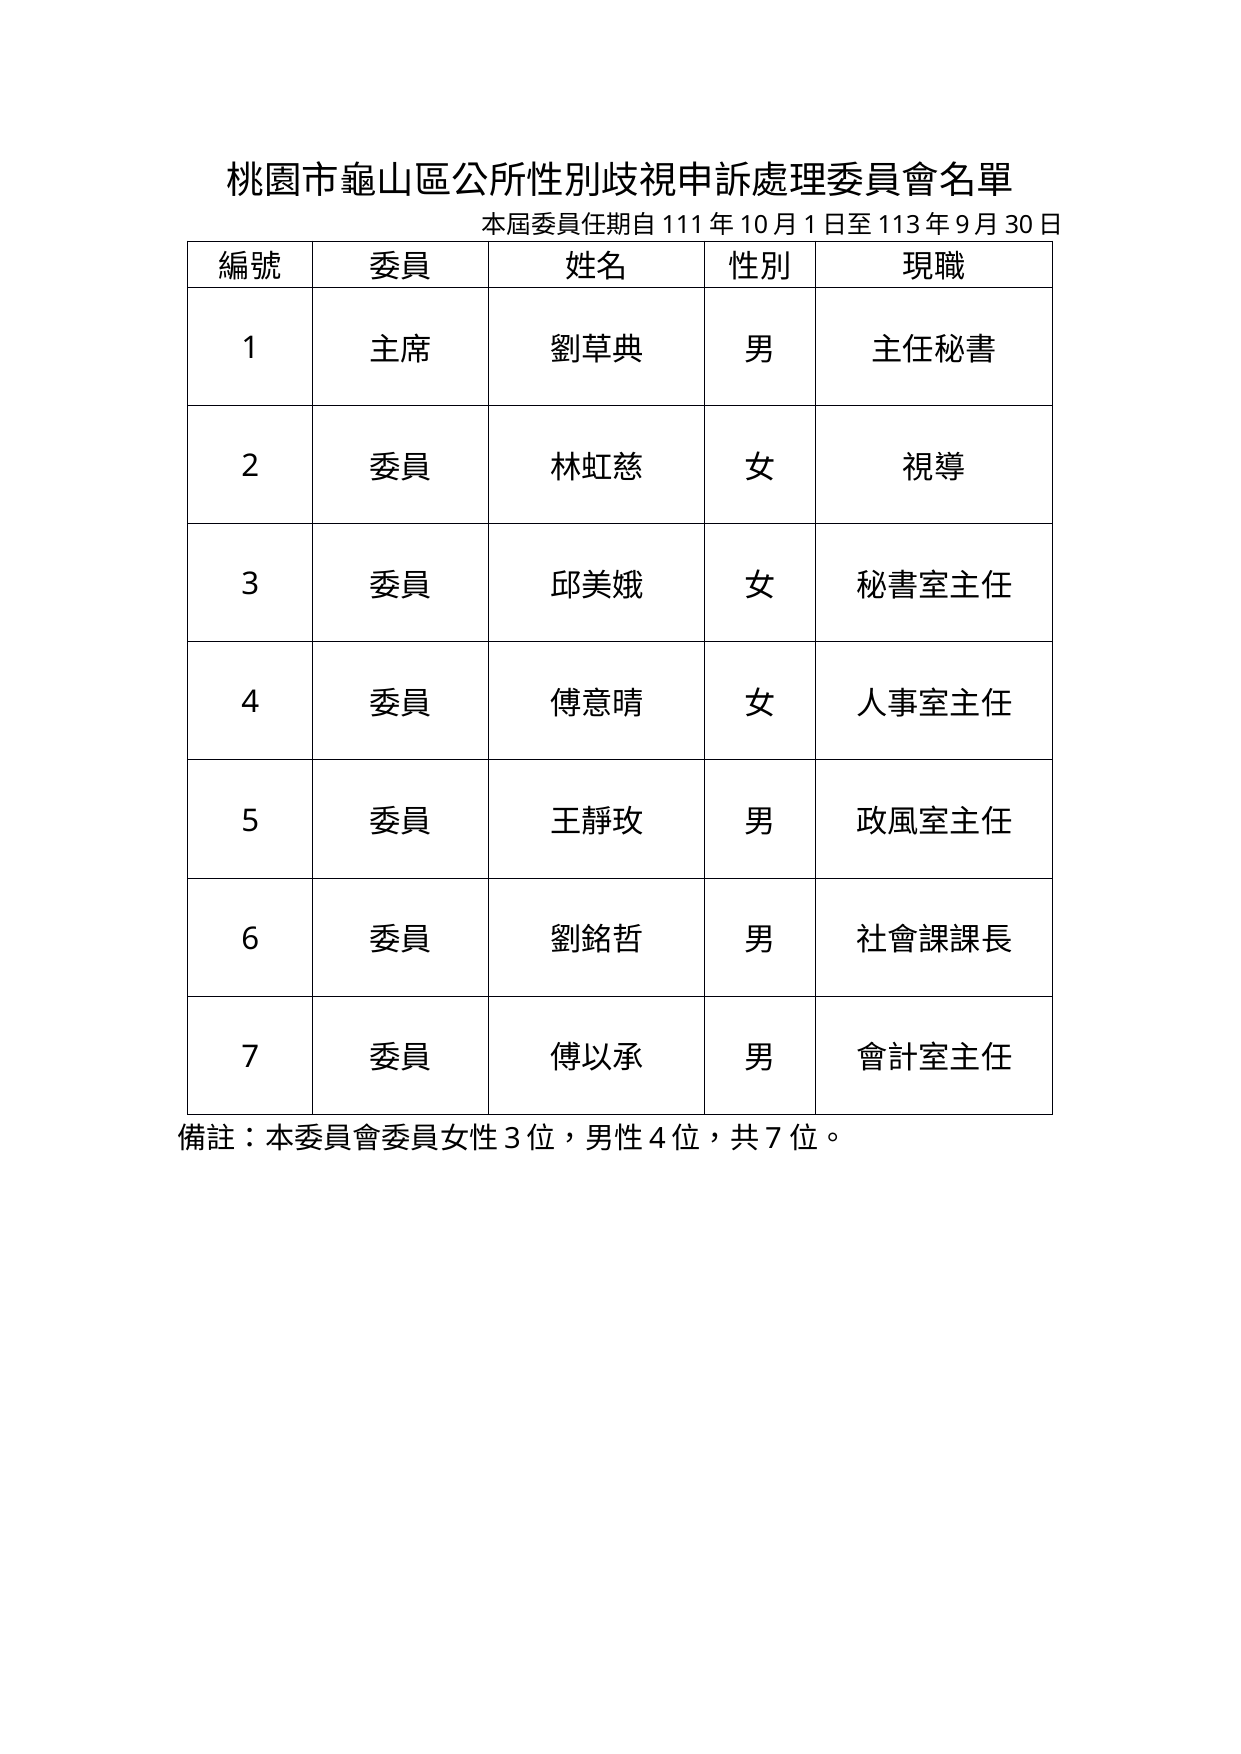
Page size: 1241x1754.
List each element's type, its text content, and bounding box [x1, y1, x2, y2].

table_cell 女 [705, 642, 815, 759]
table_cell 5 [188, 760, 312, 877]
table_header 委員 [313, 242, 488, 287]
table_cell 劉銘哲 [489, 879, 704, 996]
table_cell 4 [188, 642, 312, 759]
table_cell 委員 [313, 879, 488, 996]
table_cell 委員 [313, 524, 488, 641]
table_cell 傅意晴 [489, 642, 704, 759]
table_cell 傅以承 [489, 997, 704, 1114]
table_cell 社會課課長 [816, 879, 1052, 996]
table_cell 委員 [313, 760, 488, 877]
table_cell 視導 [816, 406, 1052, 523]
table_cell 男 [705, 879, 815, 996]
table_header 現職 [816, 242, 1052, 287]
table_cell 6 [188, 879, 312, 996]
table_cell 主席 [313, 288, 488, 405]
table_header 姓名 [489, 242, 704, 287]
table_cell 委員 [313, 406, 488, 523]
table_header 編號 [188, 242, 312, 287]
table_header 性別 [705, 242, 815, 287]
table_cell 7 [188, 997, 312, 1114]
text 備註：本委員會委員女性3位，男性4位，共7 位。 [177, 1115, 1063, 1157]
text 本屆委員任期自111年10月1日至113年9月30日 [177, 204, 1063, 241]
table_cell 劉草典 [489, 288, 704, 405]
table_cell 男 [705, 760, 815, 877]
table_cell 人事室主任 [816, 642, 1052, 759]
table_cell 林虹慈 [489, 406, 704, 523]
table_cell 男 [705, 288, 815, 405]
table_cell 女 [705, 406, 815, 523]
table_cell 會計室主任 [816, 997, 1052, 1114]
table_cell 委員 [313, 997, 488, 1114]
table_cell 主任秘書 [816, 288, 1052, 405]
table_cell 女 [705, 524, 815, 641]
table_cell 邱美娥 [489, 524, 704, 641]
table_cell 2 [188, 406, 312, 523]
table_cell 男 [705, 997, 815, 1114]
table_cell 1 [188, 288, 312, 405]
table_cell 王靜玫 [489, 760, 704, 877]
table_cell 政風室主任 [816, 760, 1052, 877]
table_cell 委員 [313, 642, 488, 759]
text 桃園市龜山區公所性別歧視申訴處理委員會名單 [177, 150, 1063, 204]
table_cell 秘書室主任 [816, 524, 1052, 641]
table_cell 3 [188, 524, 312, 641]
